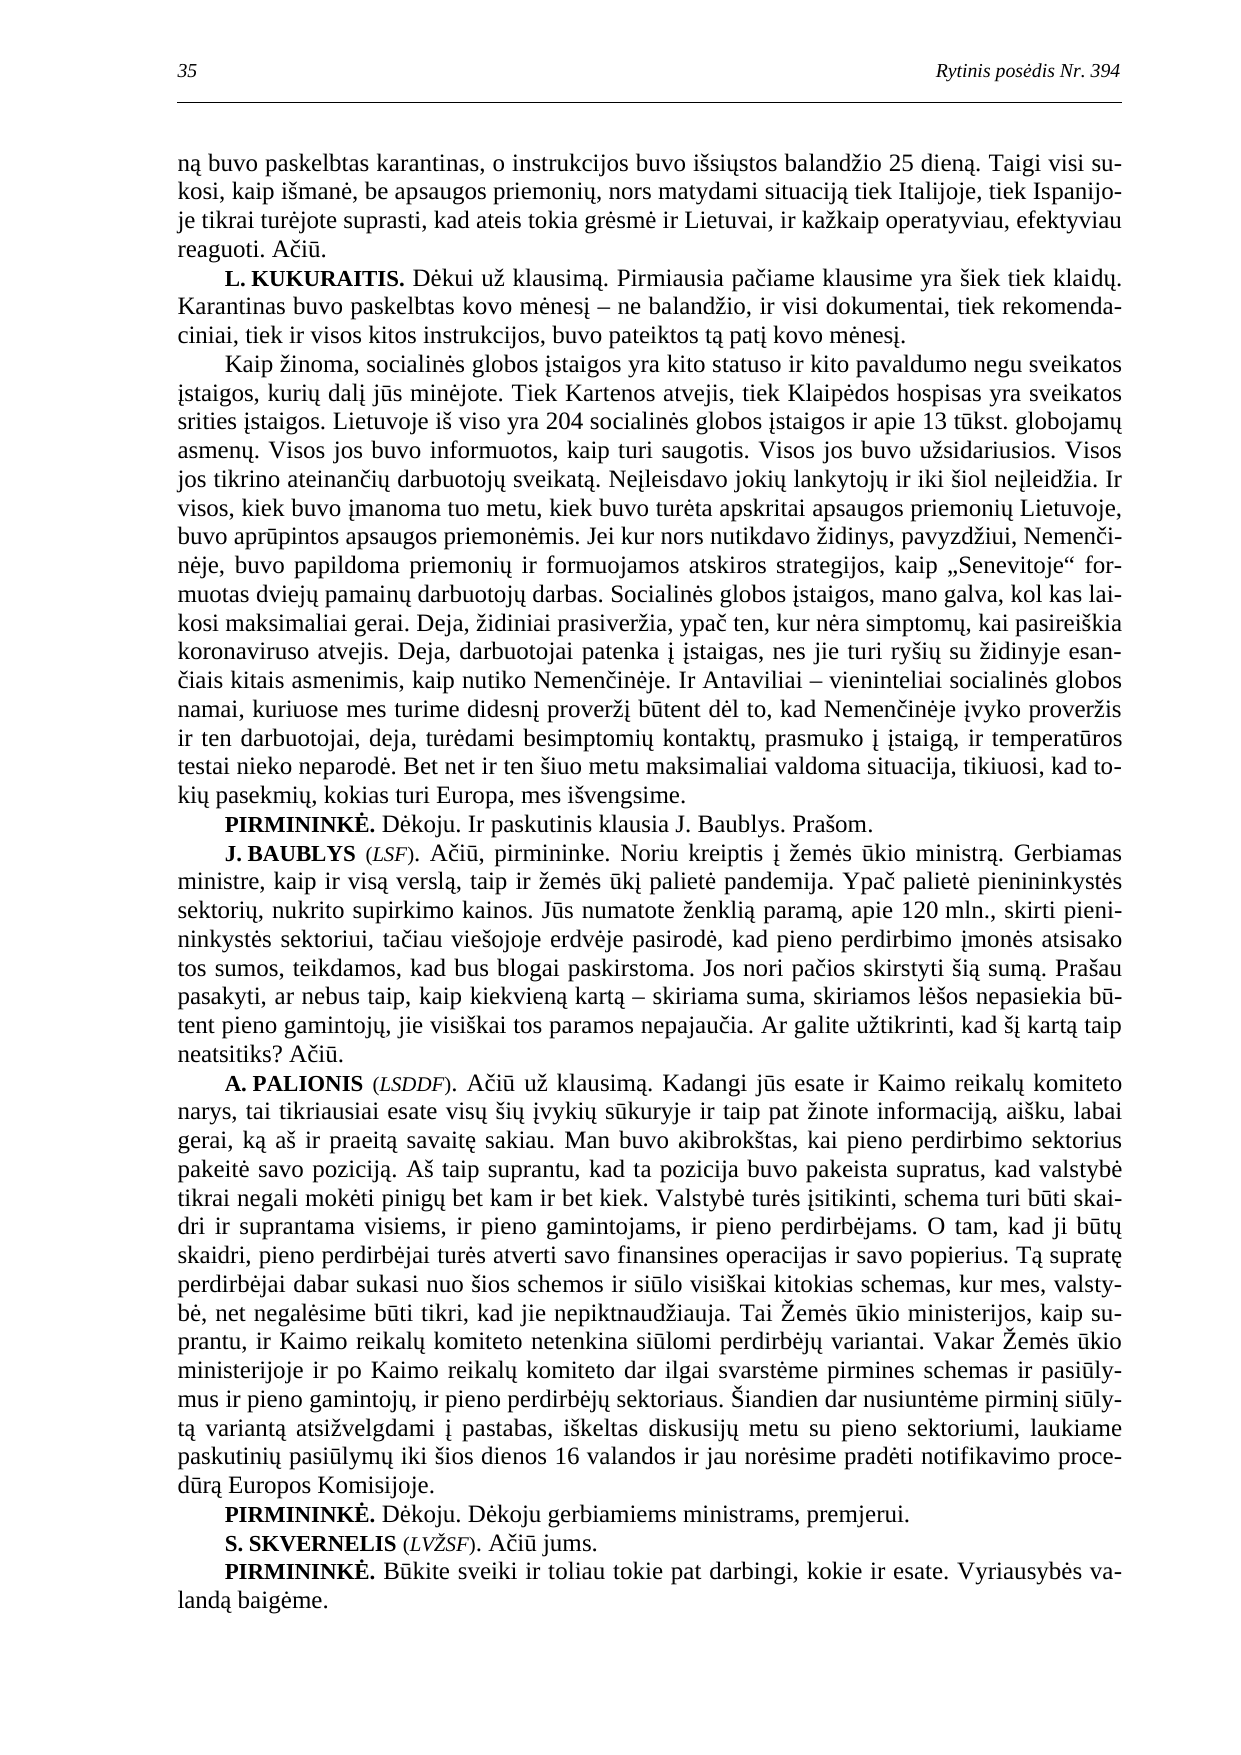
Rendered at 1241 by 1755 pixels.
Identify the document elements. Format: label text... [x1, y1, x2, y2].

text Kaip ži­no­ma, so­cia­li­nės glo­bos įstai­gos yra ki­to sta­tu­so ir ki­to pa­val­du­mo ne­gu svei­ka­tos įstai­gos, ku­rių da­lį jūs mi­nė­jo­te. Tiek Kar­te­nos at­ve­jis, tiek Klai­pė­dos hos­pi­sas yra svei­ka­tos sri­ties įstai­gos. Lie­tu­vo­je iš vi­so yra 204 so­cia­li­nės glo­bos įstai­gos ir apie 13 tūkst. glo­bo­ja­mų as­me­nų. Vi­sos jos bu­vo in­for­muo­tos, kaip tu­ri sau­go­tis. Vi­sos jos bu­vo už­si­da­riu­sios. Vi­sos jos tik­ri­no at­ei­nan­čių dar­buo­to­jų svei­ka­tą. Ne­įleis­da­vo jo­kių lan­ky­to­jų ir iki šiol ne­įlei­džia. Ir vi­sos, kiek bu­vo įma­no­ma tuo me­tu, kiek bu­vo tu­rė­ta ap­skri­tai ap­sau­gos prie­mo­nių Lie­tu­vo­je, bu­vo ap­rū­pin­tos ap­sau­gos prie­mo­nė­mis. Jei kur nors nu­tik­da­vo ži­di­nys, pa­vyz­džiui, Ne­men­či­nė­je, bu­vo pa­pil­do­ma prie­mo­nių ir for­muo­ja­mos at­ski­ros stra­te­gi­jos, kaip „Sene­vi­to­je“ for­muo­tas dvie­jų pa­mai­nų dar­buo­to­jų dar­bas. So­cia­li­nės glo­bos įstai­gos, ma­no gal­va, kol kas lai­ko­si mak­si­ma­liai ge­rai. De­ja, ži­di­niai pra­si­ver­žia, ypač ten, kur nė­ra simp­to­mų, kai pa­si­reiš­kia ko­ro­na­vi­ru­so at­ve­jis. De­ja, dar­buo­to­jai pa­ten­ka į įstai­gas, nes jie tu­ri ry­šių su ži­di­ny­je esan­čiais ki­tais as­me­ni­mis, kaip nu­ti­ko Ne­men­či­nė­je. Ir An­ta­vi­liai – vie­nin­te­liai so­cia­li­nės glo­bos na­mai, ku­riuo­se mes tu­ri­me di­des­nį pro­ver­žį bū­tent dėl to, kad Ne­men­či­nė­je įvy­ko pro­ver­žis ir ten dar­buo­to­jai, de­ja, tu­rė­da­mi be­simp­to­mių kon­tak­tų, pra­smu­ko į įstai­gą, ir tem­pe­ra­tū­ros tes­tai nie­ko ne­pa­ro­dė. Bet net ir ten šiuo me­tu mak­si­ma­liai val­do­ma si­tu­a­ci­ja, ti­kiuo­si, kad to­kių pa­sek­mių, ko­kias tu­ri Eu­ro­pa, mes iš­veng­si­me. [177, 349, 1122, 809]
text PIRMININKĖ. Dė­ko­ju. Dė­ko­ju ger­bia­miems mi­nist­rams, prem­je­rui. [177, 1499, 1122, 1528]
text A. PALIONIS (LSDDF). Ačiū už klau­si­mą. Ka­dan­gi jūs esa­te ir Kai­mo rei­ka­lų ko­mi­te­to na­rys, tai tik­riau­siai esa­te vi­sų šių įvy­kių sū­ku­ry­je ir taip pat ži­no­te in­for­ma­ci­ją, aiš­ku, la­bai ge­rai, ką aš ir pra­ei­tą sa­vai­tę sa­kiau. Man bu­vo aki­brokš­tas, kai pie­no per­dir­bi­mo sek­to­rius pa­kei­tė sa­vo po­zi­ci­ją. Aš taip su­pran­tu, kad ta po­zi­ci­ja bu­vo pa­keis­ta su­pra­tus, kad vals­ty­bė tik­rai ne­ga­li mo­kė­ti pi­ni­gų bet kam ir bet kiek. Vals­ty­bė tu­rės įsi­ti­kin­ti, sche­ma tu­ri bū­ti skai­d­ri ir su­pran­ta­ma vi­siems, ir pie­no ga­min­to­jams, ir pie­no per­dir­bė­jams. O tam, kad ji bū­tų skaid­ri, pie­no per­dir­bė­jai tu­rės at­ver­ti sa­vo fi­nan­si­nes ope­ra­ci­jas ir sa­vo po­pie­rius. Tą su­pra­tę per­dir­bė­jai da­bar su­ka­si nuo šios sche­mos ir siū­lo vi­siš­kai ki­to­kias sche­mas, kur mes, vals­ty­bė, net ne­ga­lė­si­me bū­ti tik­ri, kad jie ne­pik­tnau­džiau­ja. Tai Že­mės ūkio mi­nis­te­ri­jos, kaip su­pran­tu, ir Kai­mo rei­ka­lų ko­mi­te­to ne­ten­ki­na siū­lo­mi per­dir­bė­jų va­rian­tai. Va­kar Že­mės ūkio mi­nis­te­ri­jo­je ir po Kai­mo rei­ka­lų ko­mi­te­to dar il­gai svars­tė­me pir­mi­nes sche­mas ir pa­siū­ly­mus ir pie­no ga­min­to­jų, ir pie­no per­dir­bė­jų sek­to­riaus. Šian­dien dar nu­siun­tė­me pir­mi­nį siū­ly­tą va­rian­tą at­si­žvelg­da­mi į pa­sta­bas, iš­kel­tas dis­ku­si­jų me­tu su pie­no sek­to­riu­mi, lau­kia­me pas­ku­ti­nių pa­siū­ly­mų iki šios die­nos 16 va­lan­dos ir jau no­rė­si­me pra­dė­ti no­ti­fi­ka­vi­mo pro­ce­dū­rą Eu­ro­pos Ko­mi­si­jo­je. [177, 1068, 1122, 1499]
text J. BAUBLYS (LSF). Ačiū, pir­mi­nin­ke. No­riu kreip­tis į že­mės ūkio mi­nist­rą. Ger­bia­mas mi­nist­re, kaip ir vi­są ver­slą, taip ir že­mės ūkį pa­lie­tė pan­de­mi­ja. Ypač pa­lie­tė pie­ni­nin­kys­tės sek­to­rių, nu­kri­to su­pir­ki­mo kai­nos. Jūs nu­ma­to­te žen­klią pa­ra­mą, apie 120 mln., skir­ti pie­ni­nin­kys­tės sek­to­riui, ta­čiau vie­šo­jo­je erd­vė­je pa­si­ro­dė, kad pie­no per­dir­bi­mo įmo­nės at­si­sa­ko tos su­mos, teik­da­mos, kad bus blo­gai pa­skirs­to­ma. Jos no­ri pa­čios skirs­ty­ti šią su­mą. Pra­šau pa­sa­ky­ti, ar ne­bus taip, kaip kiek­vie­ną kar­tą – ski­ria­ma su­ma, ski­ria­mos lė­šos ne­pa­sie­kia bū­tent pie­no ga­min­to­jų, jie vi­siš­kai tos pa­ra­mos ne­pa­jau­čia. Ar ga­li­te už­tik­rin­ti, kad šį kar­tą taip ne­at­si­tiks? Ačiū. [177, 838, 1122, 1068]
text PIRMININKĖ. Dė­ko­ju. Ir pas­ku­ti­nis klau­sia J. Baub­lys. Pra­šom. [177, 809, 1122, 838]
text PIRMININKĖ. Bū­ki­te svei­ki ir to­liau to­kie pat dar­bin­gi, ko­kie ir esa­te. Vy­riau­sy­bės va­lan­dą bai­gė­me. [177, 1556, 1122, 1614]
text ną bu­vo pa­skelb­tas ka­ran­ti­nas, o in­struk­ci­jos bu­vo iš­siųs­tos ba­lan­džio 25 die­ną. Tai­gi vi­si su­ko­si, kaip iš­ma­nė, be ap­sau­gos prie­mo­nių, nors ma­ty­da­mi si­tu­a­ci­ją tiek Ita­li­jo­je, tiek Is­pa­ni­jo­je tik­rai tu­rė­jo­te su­pras­ti, kad at­eis to­kia grės­mė ir Lie­tu­vai, ir kaž­kaip ope­ra­ty­viau, efek­ty­viau re­a­guo­ti. Ačiū. [177, 148, 1122, 263]
text L. KUKURAITIS. Dė­kui už klau­si­mą. Pir­miau­sia pa­čia­me klau­si­me yra šiek tiek klai­dų. Ka­ran­ti­nas bu­vo pa­skelb­tas ko­vo mė­ne­sį – ne ba­lan­džio, ir vi­si do­ku­men­tai, tiek re­ko­men­da­ci­niai, tiek ir vi­sos ki­tos in­struk­ci­jos, bu­vo pa­teik­tos tą pa­tį ko­vo mė­ne­sį. [177, 263, 1122, 349]
text S. SKVERNELIS (LVŽSF). Ačiū jums. [177, 1528, 1122, 1556]
